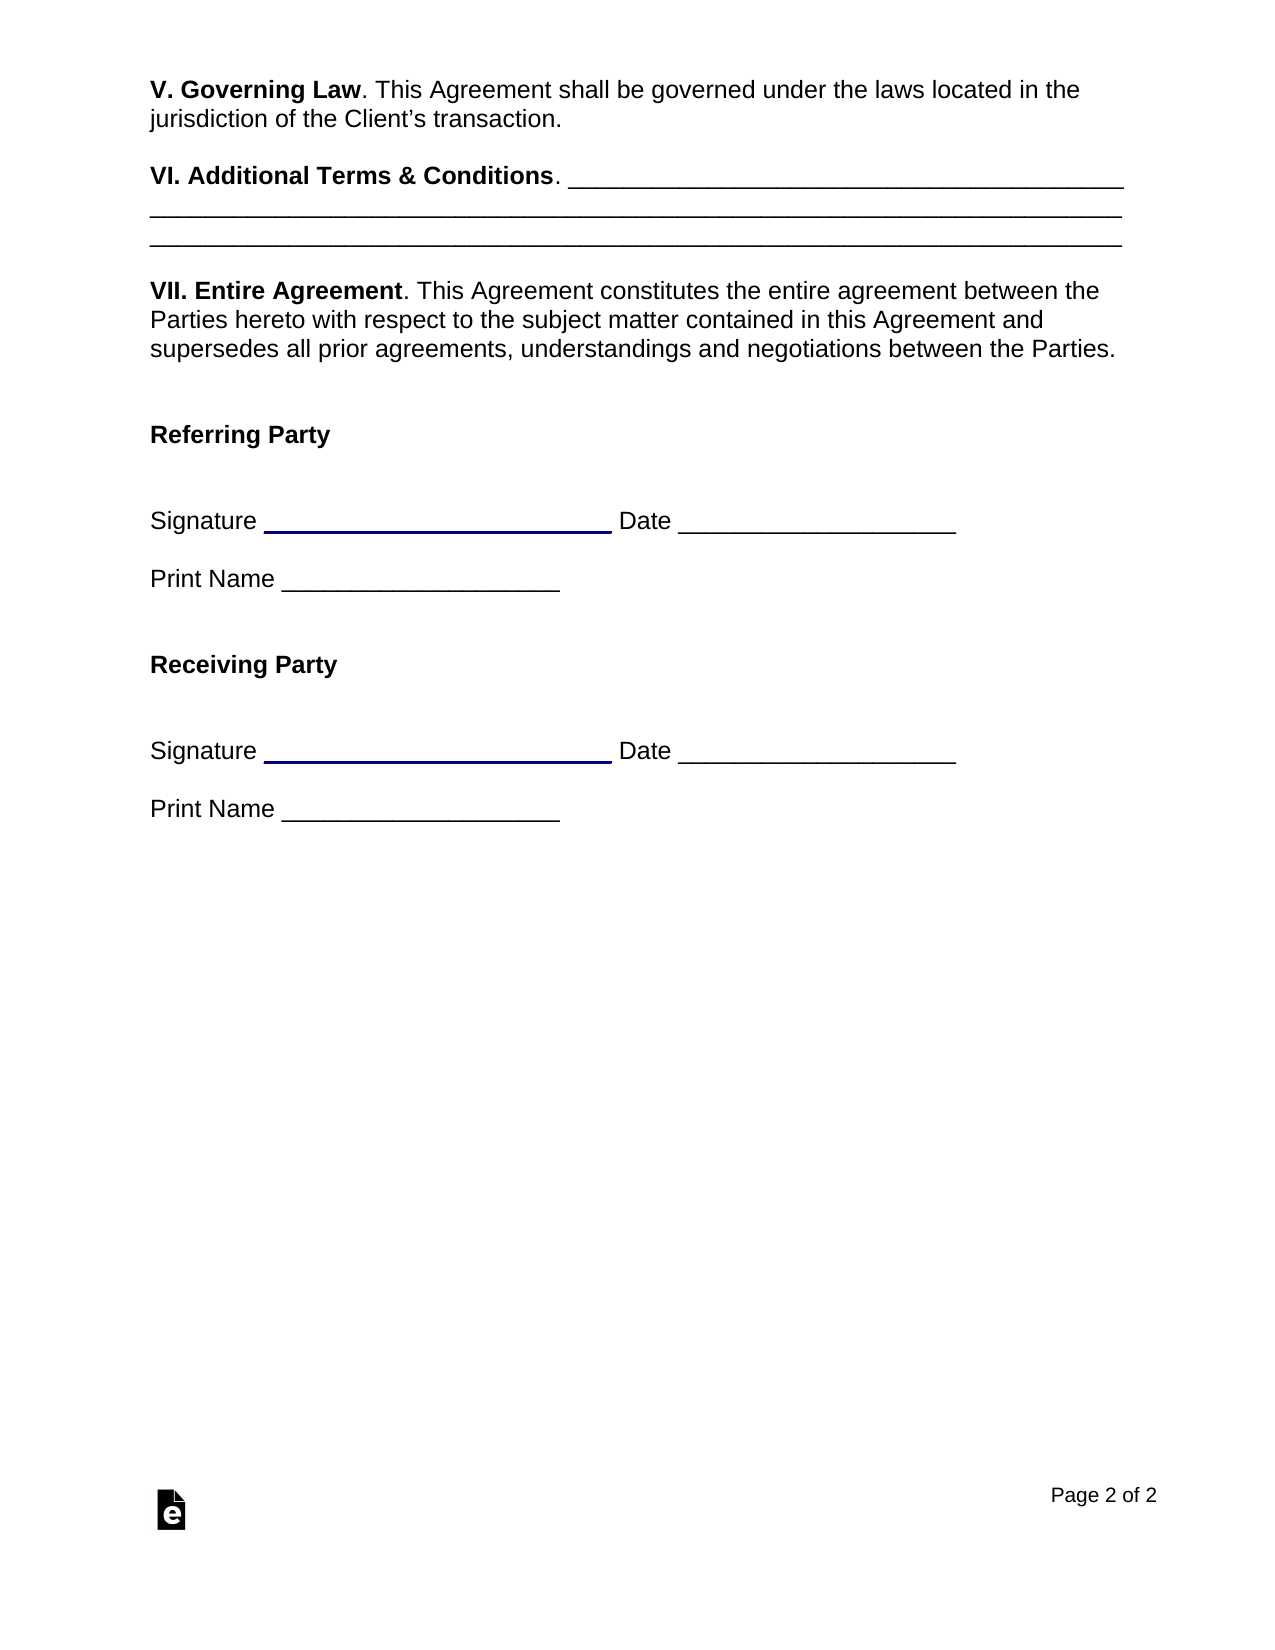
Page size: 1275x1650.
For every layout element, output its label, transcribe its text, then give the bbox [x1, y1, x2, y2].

text Print Name ____________________ [150, 794, 1125, 822]
text ______________________________________________________________________ [150, 219, 1125, 247]
text Signature _________________________ Date ____________________ [150, 506, 1125, 535]
text Print Name ____________________ [150, 564, 1125, 592]
text Receiving Party [150, 650, 1125, 679]
text V. Governing Law. This Agreement shall be governed under the laws located in the jurisdiction of the Client’s transaction. [150, 75, 1125, 132]
text VI. Additional Terms & Conditions. ________________________________________ [150, 161, 1125, 190]
text Signature _________________________ Date ____________________ [150, 736, 1125, 765]
text ______________________________________________________________________ [150, 190, 1125, 219]
text VII. Entire Agreement. This Agreement constitutes the entire agreement between the Parties hereto with respect to the subject matter contained in this Agreement and supersedes all prior agreements, understandings and negotiations between the Parties. [150, 276, 1125, 362]
text Referring Party [150, 420, 1125, 449]
